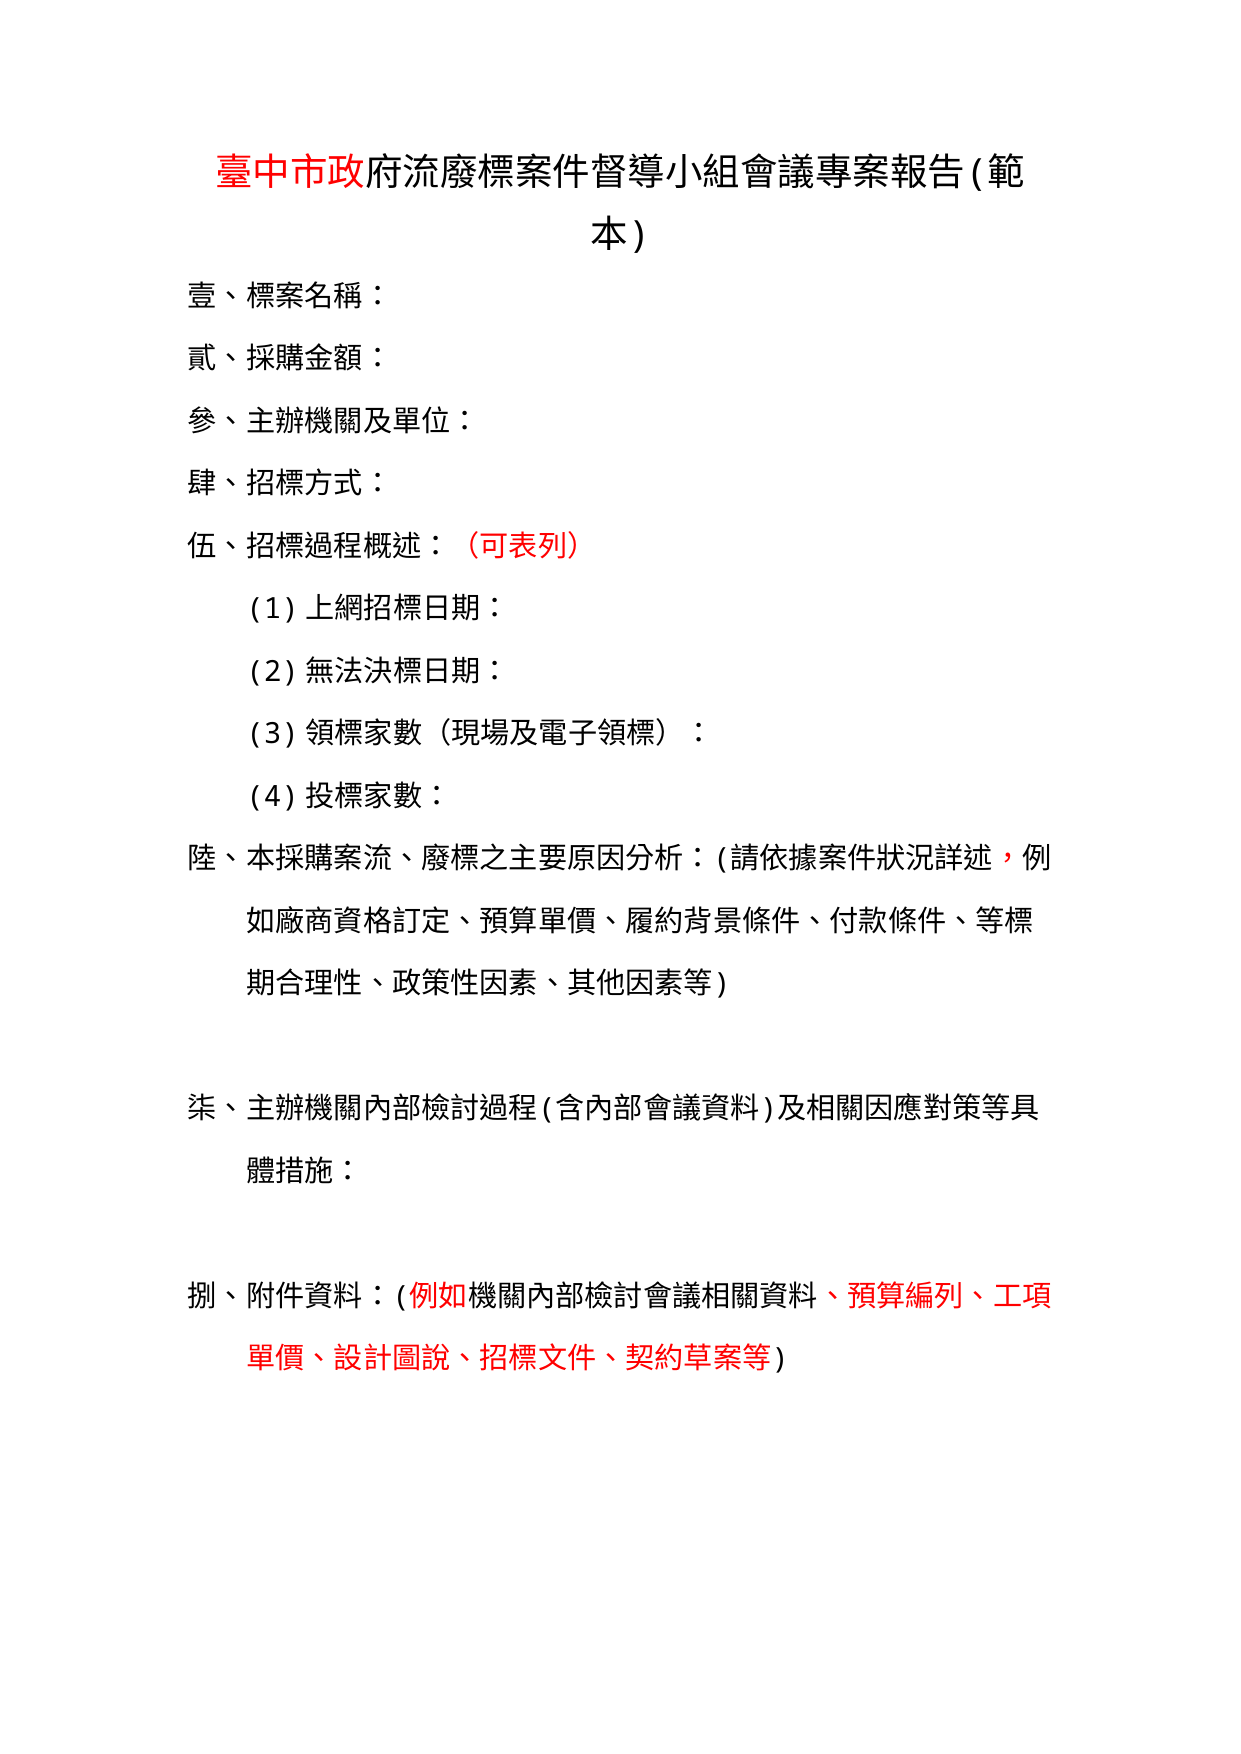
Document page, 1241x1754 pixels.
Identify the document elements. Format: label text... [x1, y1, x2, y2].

list 招標方式： [187, 439, 1053, 502]
list 招標過程概述：（可表列） [187, 502, 1053, 564]
list 主辦機關內部檢討過程(含內部會議資料)及相關因應對策等具體措施： [187, 1064, 1053, 1189]
list 投標家數： [246, 752, 1053, 814]
list 無法決標日期： [246, 627, 1053, 689]
list 標案名稱： [187, 252, 1053, 314]
text 臺中市政府流廢標案件督導小組會議專案報告(範本) [187, 127, 1053, 252]
list 主辦機關及單位： [187, 377, 1053, 439]
list 領標家數（現場及電子領標）： [246, 689, 1053, 752]
list 附件資料：(例如機關內部檢討會議相關資料、預算編列、工項單價、設計圖說、招標文件、契約草案等) [187, 1252, 1053, 1377]
list 上網招標日期： [246, 564, 1053, 627]
list 本採購案流、廢標之主要原因分析：(請依據案件狀況詳述，例如廠商資格訂定、預算單價、履約背景條件、付款條件、等標期合理性、政策性因素、其他因素等) [187, 814, 1053, 1002]
list 採購金額： [187, 314, 1053, 377]
